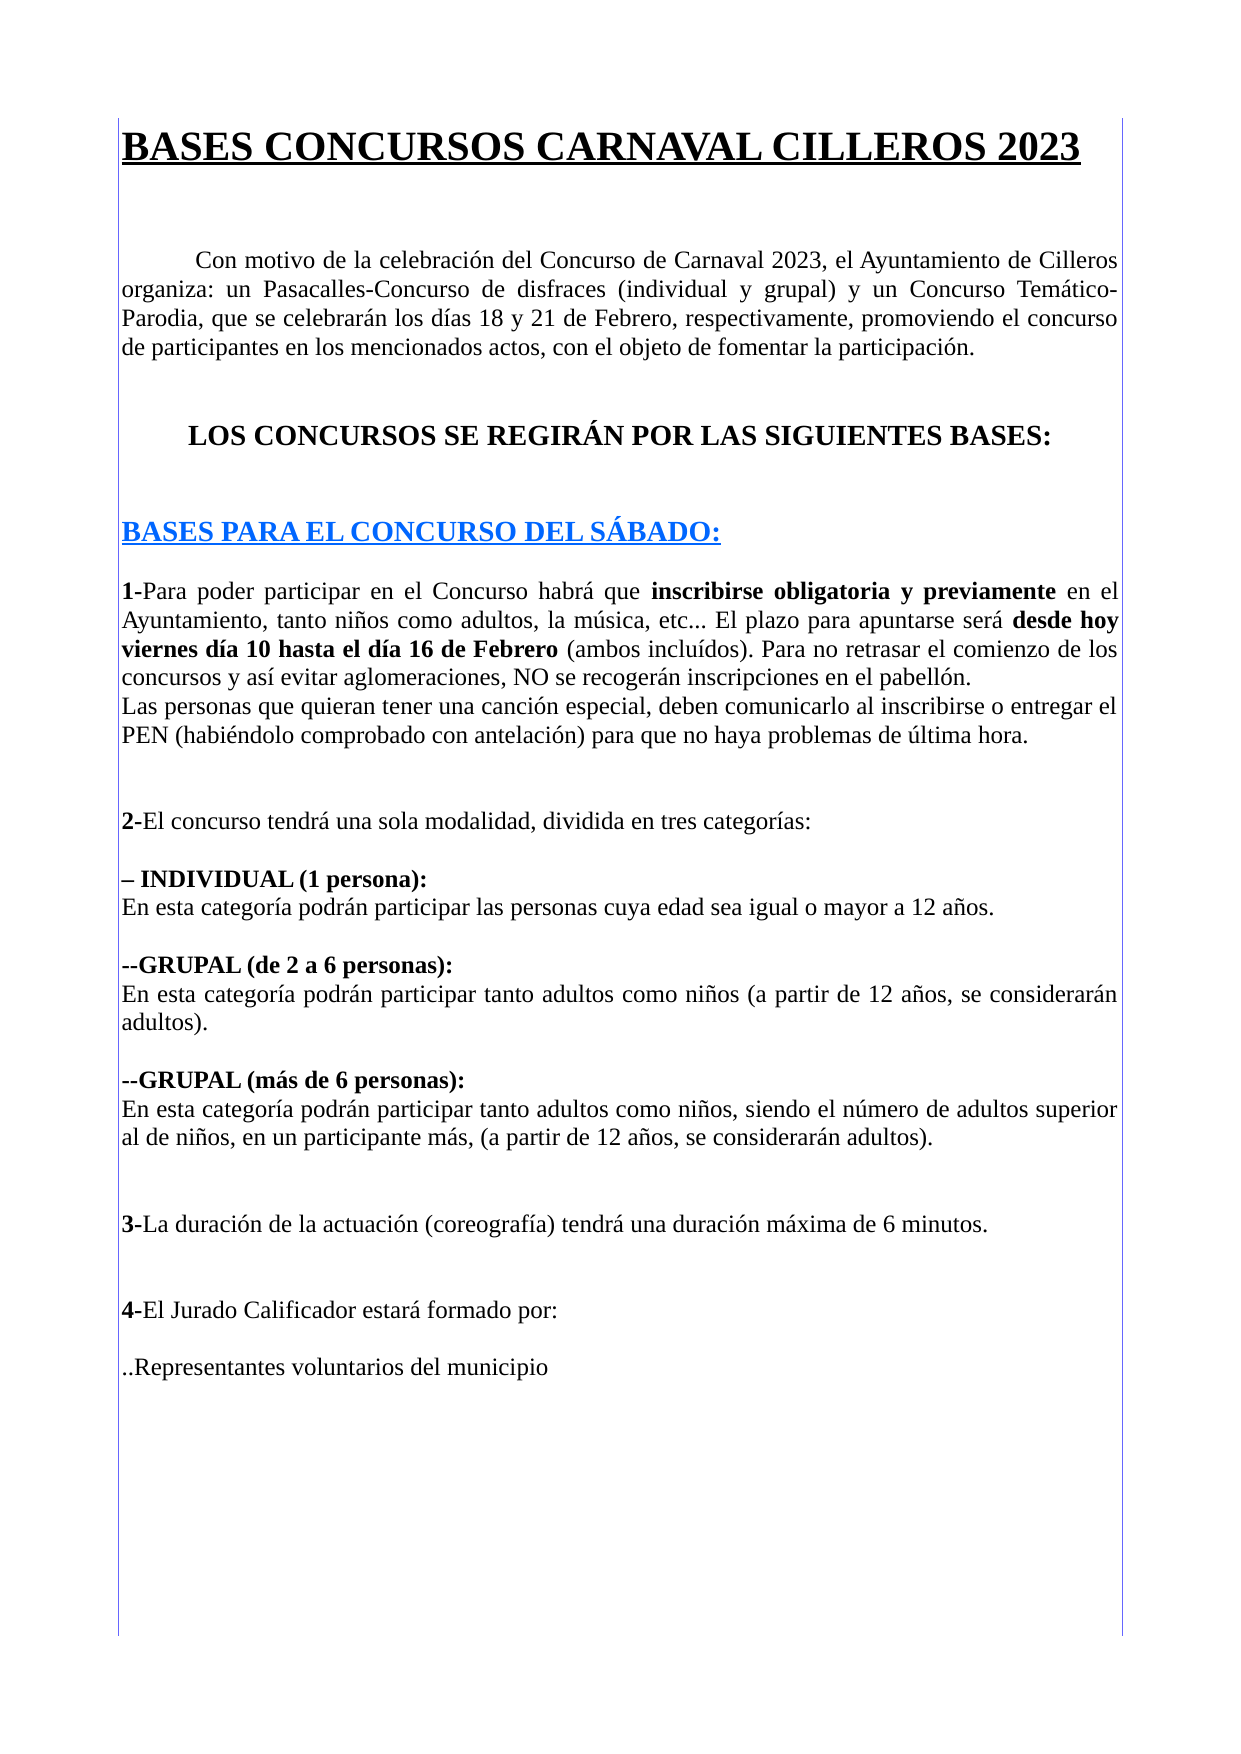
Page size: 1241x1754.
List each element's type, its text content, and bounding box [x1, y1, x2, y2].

text En esta categoría podrán participar tanto adultos como niños, siendo el número de adultos superior al de niños, en un participante más, (a partir de 12 años, se considerarán adultos). [121, 1094, 1119, 1151]
text 1-Para poder participar en el Concurso habrá que inscribirse obligatoria y previamente en el Ayuntamiento, tanto niños como adultos, la música, etc... El plazo para apuntarse será desde hoy viernes día 10 hasta el día 16 de Febrero (ambos incluídos). Para no retrasar el comienzo de los concursos y así evitar aglomeraciones, NO se recogerán inscripciones en el pabellón. [121, 576, 1119, 691]
text BASES PARA EL CONCURSO DEL SÁBADO: [121, 514, 1119, 547]
text 4-El Jurado Calificador estará formado por: [121, 1295, 1119, 1324]
text En esta categoría podrán participar las personas cuya edad sea igual o mayor a 12 años. [121, 892, 1119, 921]
text --GRUPAL (más de 6 personas): [121, 1065, 1119, 1094]
text --GRUPAL (de 2 a 6 personas): [121, 950, 1119, 979]
text En esta categoría podrán participar tanto adultos como niños (a partir de 12 años, se considerarán adultos). [121, 979, 1119, 1036]
text ..Representantes voluntarios del municipio [121, 1352, 1119, 1381]
text BASES CONCURSOS CARNAVAL CILLEROS 2023 [121, 121, 1119, 169]
text LOS CONCURSOS SE REGIRÁN POR LAS SIGUIENTES BASES: [121, 418, 1119, 452]
text – INDIVIDUAL (1 persona): [121, 864, 1119, 892]
text 3-La duración de la actuación (coreografía) tendrá una duración máxima de 6 minutos. [121, 1209, 1119, 1237]
text Las personas que quieran tener una canción especial, deben comunicarlo al inscribirse o entregar el PEN (habiéndolo comprobado con antelación) para que no haya problemas de última hora. [121, 691, 1119, 749]
text Con motivo de la celebración del Concurso de Carnaval 2023, el Ayuntamiento de Cilleros organiza: un Pasacalles-Concurso de disfraces (individual y grupal) y un Concurso Temático-Parodia, que se celebrarán los días 18 y 21 de Febrero, respectivamente, promoviendo el concurso de participantes en los mencionados actos, con el objeto de fomentar la participación. [121, 246, 1119, 361]
text 2-El concurso tendrá una sola modalidad, dividida en tres categorías: [121, 806, 1119, 835]
